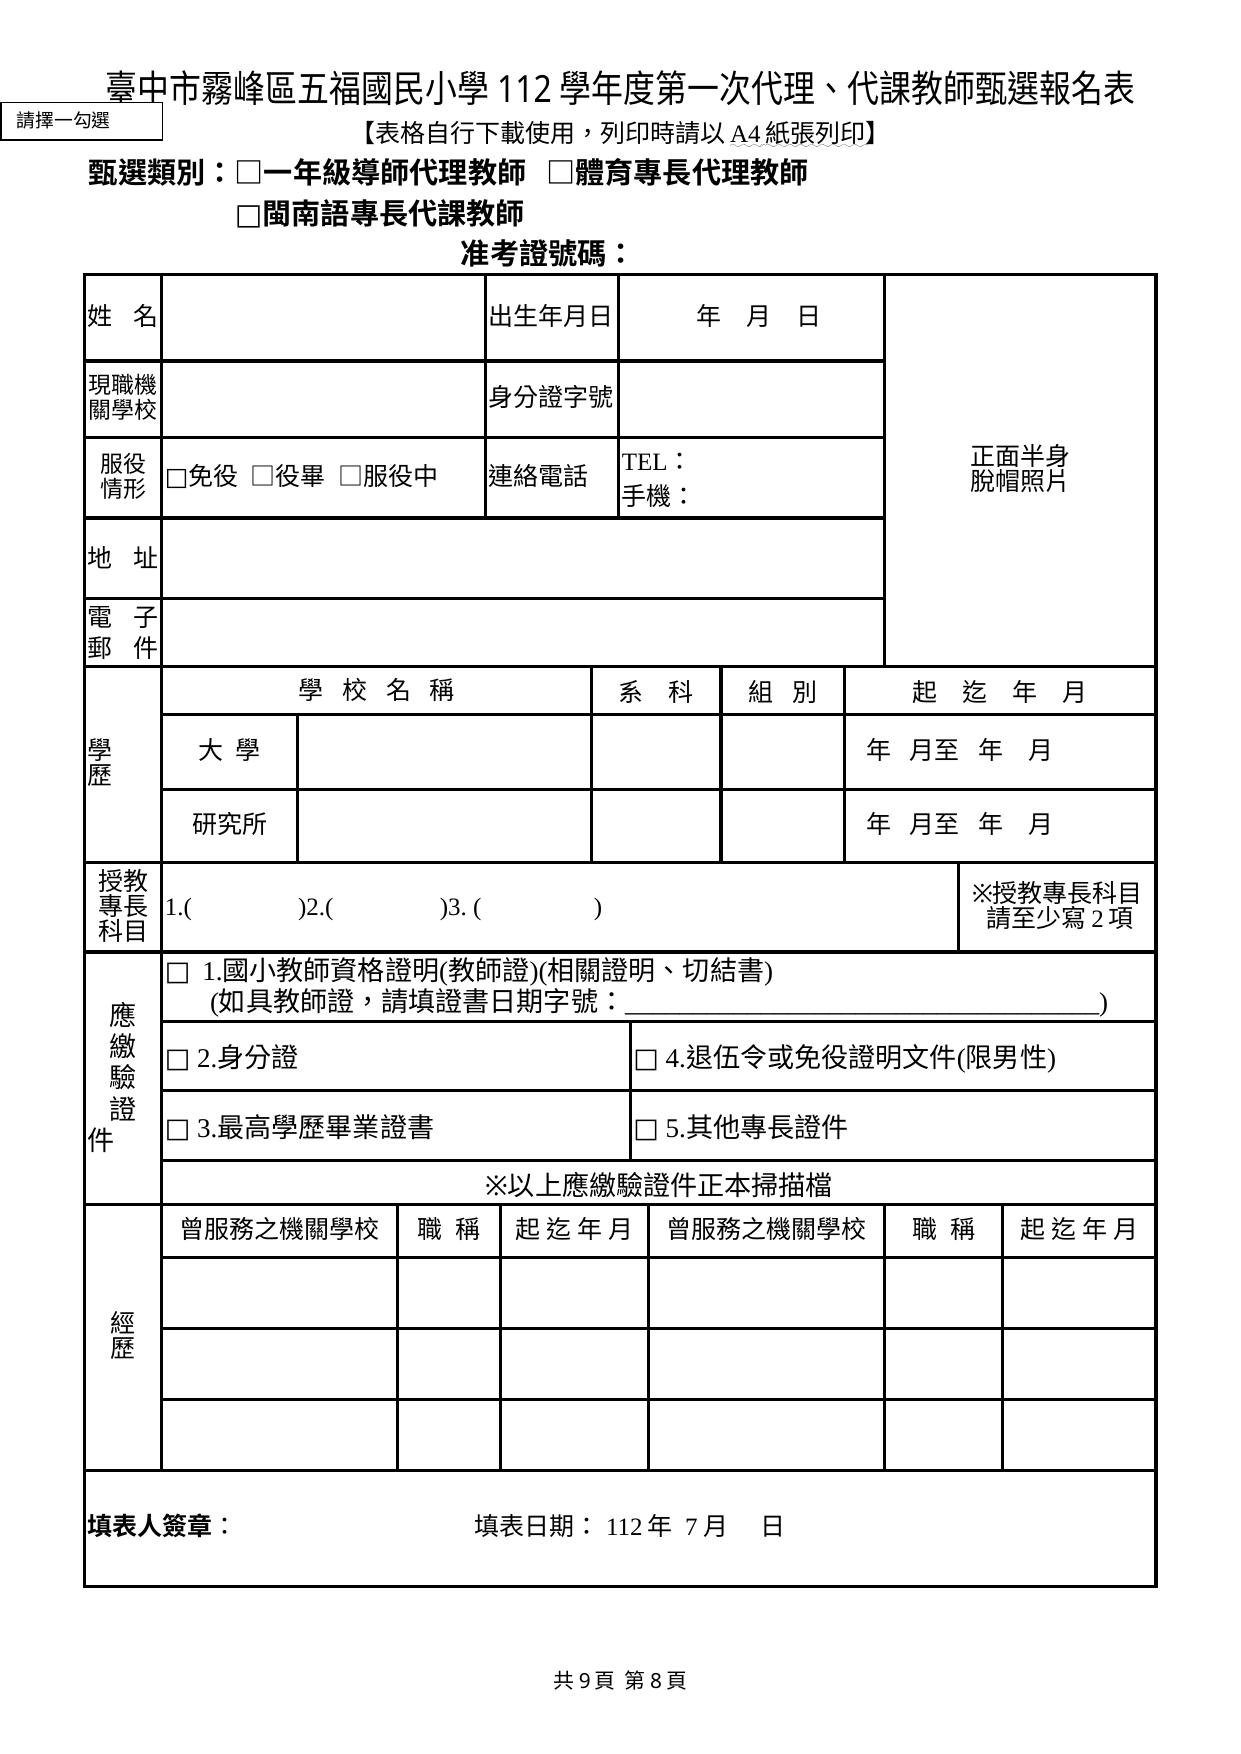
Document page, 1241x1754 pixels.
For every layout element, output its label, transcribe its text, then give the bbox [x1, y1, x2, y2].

table_cell 起 迄 年 月 [846, 668, 1154, 713]
table_cell 地址 [86, 520, 160, 597]
table_cell 現職機關學校 [86, 363, 160, 436]
table_cell [593, 716, 719, 788]
text 請擇一勾選 [17, 111, 147, 132]
table_cell 1.( )2.( )3. ( ) [163, 864, 957, 950]
text 臺中市霧峰區五福國民小學112學年度第一次代理、代課教師甄選報名表 [2, 103, 162, 139]
table_cell [163, 363, 484, 436]
table_cell 填表人簽章： 填表日期： 112年 7 月 日 [86, 1472, 1154, 1584]
table_cell 研究所 [163, 791, 296, 861]
text 准考證號碼： [89, 233, 1152, 273]
table_cell [650, 1401, 883, 1469]
table_header 出生年月日 [487, 276, 617, 359]
table_header 年 月 日 [620, 276, 883, 359]
table_cell [299, 791, 590, 861]
table_cell [723, 716, 843, 788]
table_cell 職 稱 [399, 1206, 499, 1256]
table_cell 年 月至 年 月 [846, 716, 1154, 788]
table_cell [502, 1330, 647, 1398]
table_cell TEL： 手機： [620, 439, 883, 516]
table_cell [593, 791, 719, 861]
table_cell 學 歷 [86, 668, 160, 861]
table_cell 學 校 名 稱 [163, 668, 590, 713]
text 臺中市霧峰區五福國民小學112學年度第一次代理、代課教師甄選報名表 [89, 59, 1152, 113]
table_cell 組 別 [723, 668, 843, 713]
table_cell 曾服務之機關學校 [650, 1206, 883, 1256]
table_cell [886, 1259, 1001, 1327]
table_cell [650, 1330, 883, 1398]
table_cell 職 稱 [886, 1206, 1001, 1256]
table_header [163, 276, 484, 359]
table_header 正面半身 脫帽照片 [886, 276, 1154, 665]
table_cell 授教專長科目 [86, 864, 160, 950]
table_cell 年 月至 年 月 [846, 791, 1154, 861]
table_cell [163, 520, 883, 597]
table_cell 應 繳 驗 證 件 [86, 954, 160, 1203]
table_cell 系 科 [593, 668, 719, 713]
table_cell □ 3.最高學歷畢業證書 [163, 1092, 629, 1158]
table_cell ※授教專長科目 請至少寫2項 [960, 864, 1154, 950]
table_cell 電子郵件 [86, 600, 160, 665]
table_header 姓 名 [86, 276, 160, 359]
table_cell [399, 1259, 499, 1327]
table_cell [163, 1330, 396, 1398]
table_cell 起 迄 年 月 [502, 1206, 647, 1256]
table_cell 大 學 [163, 716, 296, 788]
table_cell □ 4.退伍令或免役證明文件(限男性) [632, 1023, 1154, 1089]
text 甄選類別：□一年級導師代理教師 □體育專長代理教師 [89, 150, 1152, 191]
table_cell 1.國小教師資格證明(教師證)(相關證明、切結書) (如具教師證，請填證書日期字號：___________________________________) [163, 954, 1154, 1020]
text 【表格自行下載使用，列印時請以A4紙張列印】 [89, 113, 1152, 150]
table_cell [502, 1401, 647, 1469]
text □閩南語專長代課教師 [89, 191, 1152, 233]
table_cell [650, 1259, 883, 1327]
table_cell [163, 600, 883, 665]
table_cell [1004, 1259, 1154, 1327]
table_cell 起 迄 年 月 [1004, 1206, 1154, 1256]
table_cell □ 2.身分證 [163, 1023, 629, 1089]
table_cell [163, 1259, 396, 1327]
table_cell 身分證字號 [487, 363, 617, 436]
table_cell [886, 1401, 1001, 1469]
table_cell □ 5.其他專長證件 [632, 1092, 1154, 1158]
table_cell [163, 1401, 396, 1469]
table_cell 服役 情形 [86, 439, 160, 516]
table_cell [502, 1259, 647, 1327]
table_cell [1004, 1330, 1154, 1398]
table_cell [886, 1330, 1001, 1398]
table_cell 連絡電話 [487, 439, 617, 516]
table_cell [399, 1401, 499, 1469]
table_cell [399, 1330, 499, 1398]
table_cell 經 歷 [86, 1206, 160, 1469]
table_cell [723, 791, 843, 861]
table_cell ※以上應繳驗證件正本掃描檔 [163, 1162, 1154, 1203]
table_cell □免役 □役畢 □服役中 [163, 439, 484, 516]
table_cell 曾服務之機關學校 [163, 1206, 396, 1256]
table_cell [299, 716, 590, 788]
table_cell [620, 363, 883, 436]
table_cell [1004, 1401, 1154, 1469]
